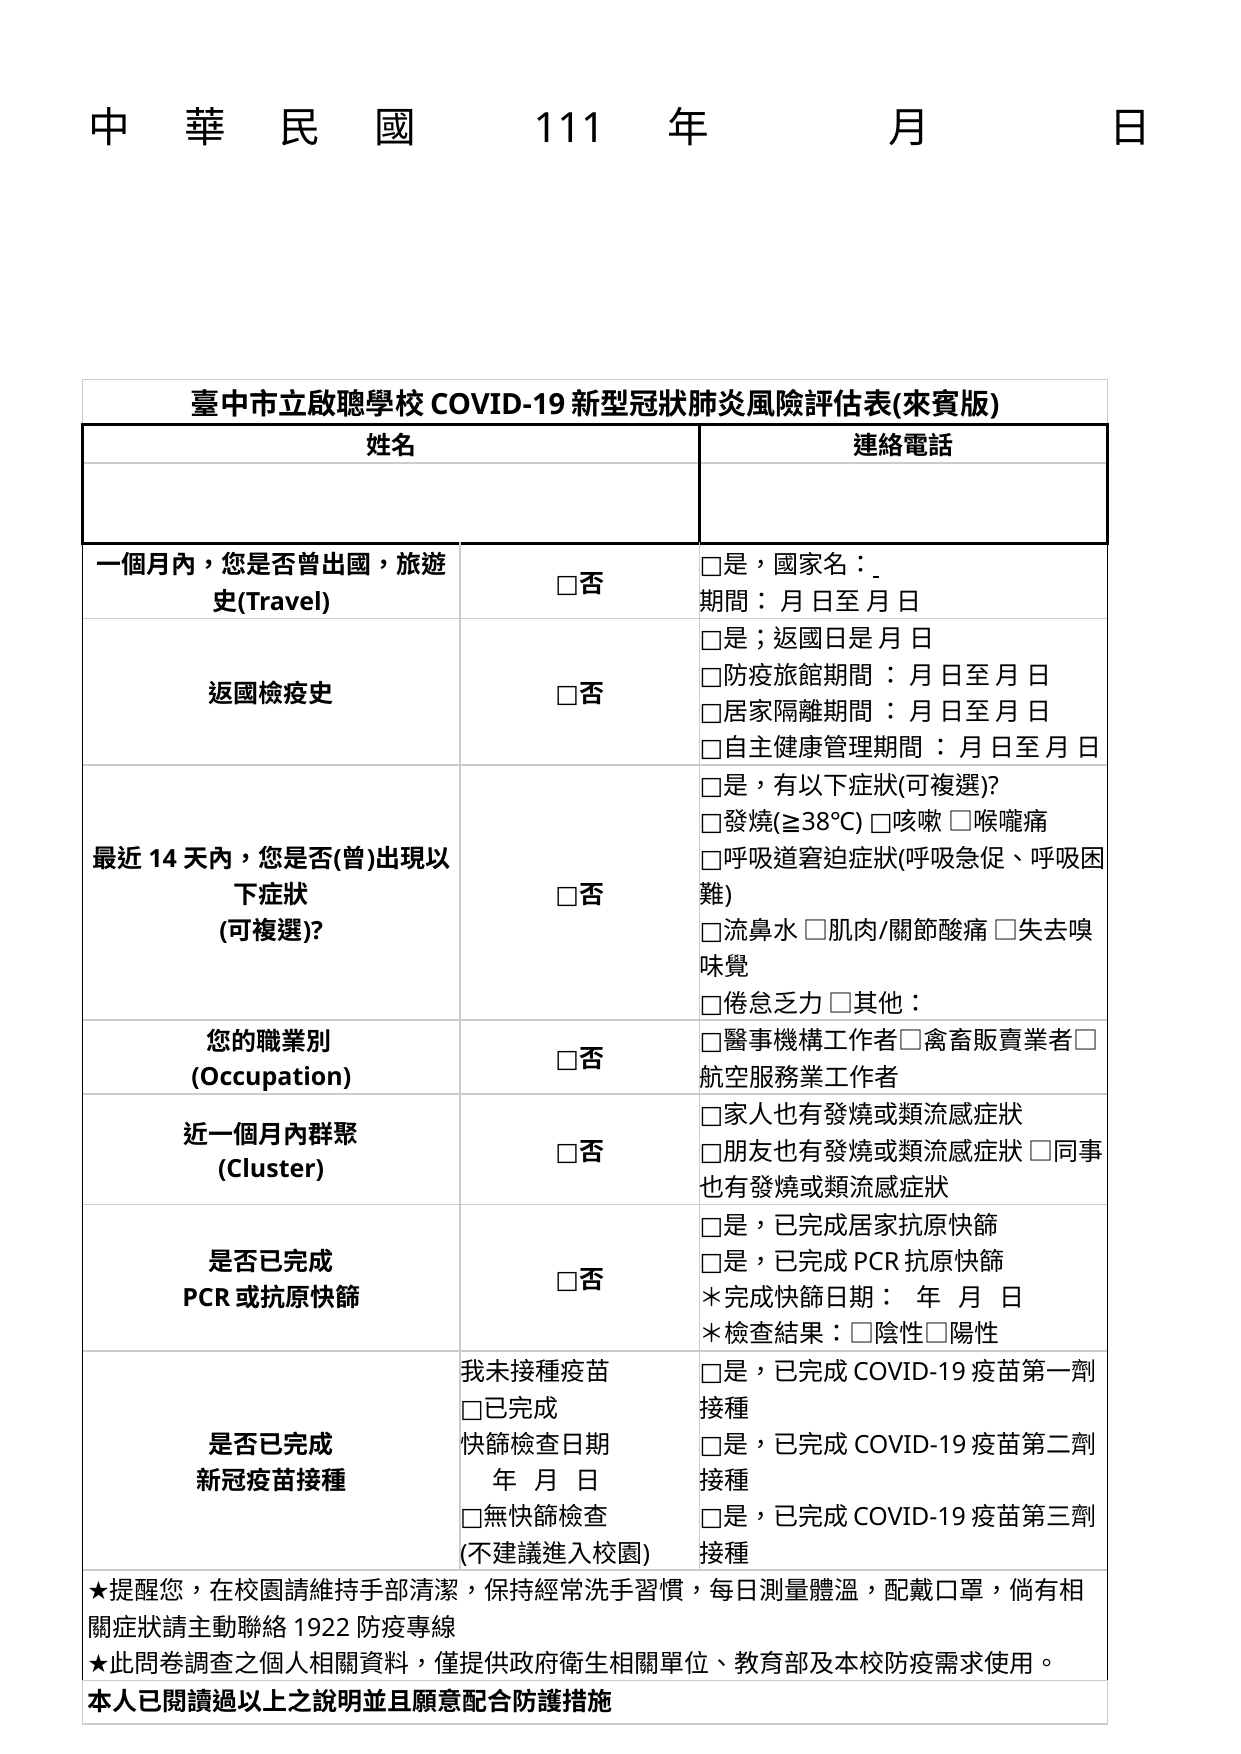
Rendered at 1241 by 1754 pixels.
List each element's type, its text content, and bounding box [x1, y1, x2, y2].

table_cell □是；返國日是 月 日 □防疫旅館期間 ： 月 日至 月 日 □居家隔離期間 ： 月 日至 月 日 □自主健康管理期間 ： 月 日至 月 日 [700, 619, 1107, 764]
table_cell 是否已完成 PCR或抗原快篩 [83, 1205, 459, 1350]
table_cell □是，有以下症狀(可複選)? □發燒(≧38℃) □咳嗽 □喉嚨痛 □呼吸道窘迫症狀(呼吸急促、呼吸困難) □流鼻水 □肌肉/關節酸痛 □失去嗅味覺 □倦怠乏力 □其他： [700, 766, 1107, 1019]
table_cell ★提醒您，在校園請維持手部清潔，保持經常洗手習慣，每日測量體溫，配戴口罩，倘有相關症狀請主動聯絡 1922 防疫專線 ★此問卷調查之個人相關資料，僅提供政府衛生相關單位、教育部及本校防疫需求使用。 [83, 1571, 1107, 1679]
table_cell □醫事機構工作者□禽畜販賣業者□航空服務業工作者 [700, 1021, 1107, 1093]
table_cell 我未接種疫苗 □已完成 快篩檢查日期 年 月 日 □無快篩檢查 (不建議進入校園) [461, 1352, 699, 1569]
table_cell [701, 464, 1106, 542]
table_cell 近一個月內群聚 (Cluster) [83, 1095, 459, 1204]
table_cell □是，已完成居家抗原快篩 □是，已完成PCR抗原快篩 ＊完成快篩日期： 年 月 日 ＊檢查結果：□陰性□陽性 [700, 1205, 1107, 1350]
table_cell 返國檢疫史 [83, 619, 459, 764]
table_cell 最近 14 天內，您是否(曾)出現以下症狀 (可複選)? [83, 766, 459, 1019]
table_cell □家人也有發燒或類流感症狀 □朋友也有發燒或類流感症狀 □同事也有發燒或類流感症狀 [700, 1095, 1107, 1204]
table_cell □否 [461, 545, 699, 617]
table_cell 姓名 [84, 426, 698, 462]
table_cell □否 [461, 766, 699, 1019]
table_cell 是否已完成 新冠疫苗接種 [83, 1352, 459, 1569]
table_cell 本人已閱讀過以上之說明並且願意配合防護措施 [83, 1681, 1107, 1723]
table_cell □否 [461, 619, 699, 764]
table_cell [84, 464, 698, 542]
table_cell 一個月內，您是否曾出國，旅遊史(Travel) [83, 545, 459, 617]
text 中華民國 111年 月 日 [89, 92, 1152, 154]
table_cell 您的職業別 (Occupation) [83, 1021, 459, 1093]
table_cell □否 [461, 1095, 699, 1204]
table_header 臺中市立啟聰學校COVID-19新型冠狀肺炎風險評估表(來賓版) [83, 380, 1107, 423]
table_cell □是，已完成COVID-19疫苗第一劑接種 □是，已完成 COVID-19疫苗第二劑接種 □是，已完成COVID-19疫苗第三劑接種 [700, 1352, 1107, 1569]
table_cell □否 [461, 1021, 699, 1093]
table_cell 連絡電話 [701, 426, 1106, 462]
table_cell □是，國家名： 期間： 月 日至 月 日 [700, 545, 1107, 617]
table_cell □否 [461, 1205, 699, 1350]
